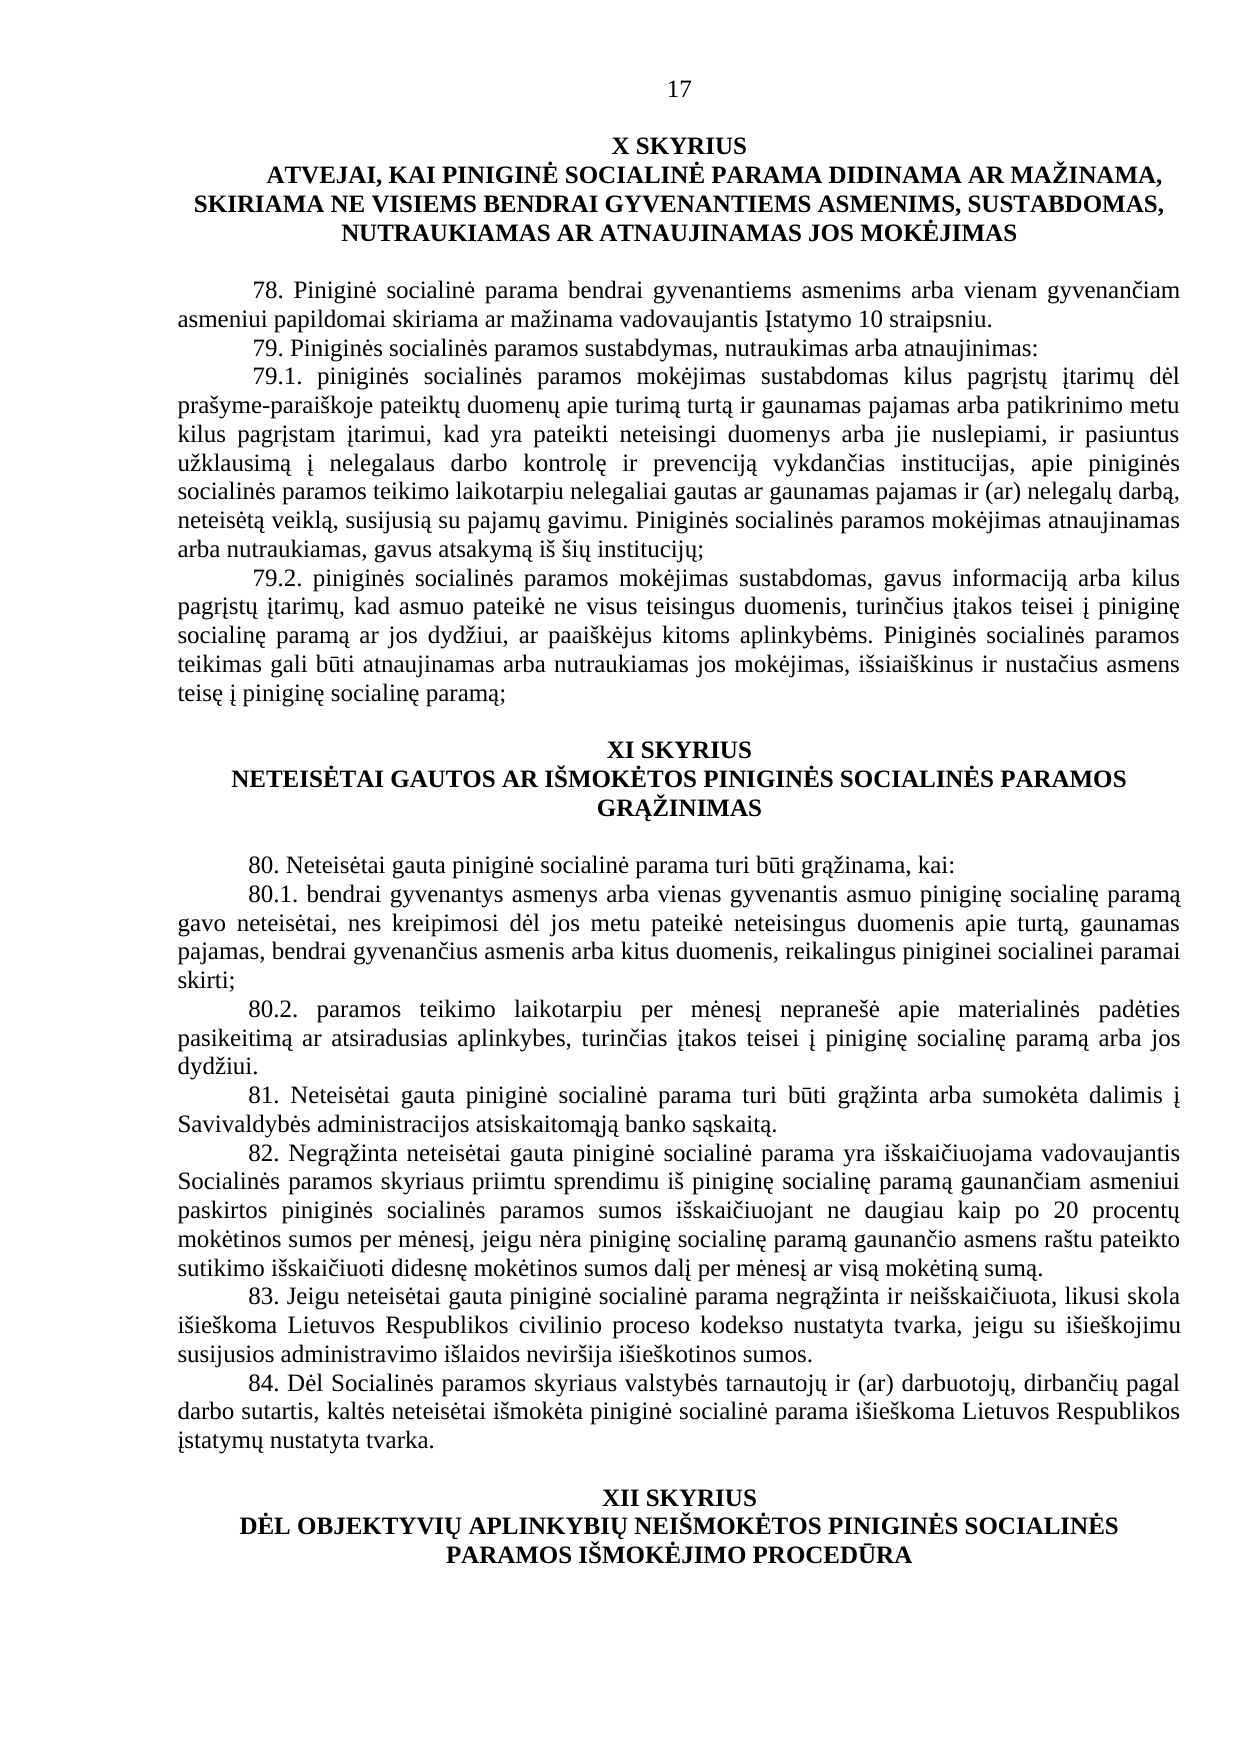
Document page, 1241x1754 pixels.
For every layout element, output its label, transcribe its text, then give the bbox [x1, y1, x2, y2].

text 80. Neteisėtai gauta piniginė socialinė parama turi būti grąžinama, kai: [177, 850, 1181, 879]
text 79. Piniginės socialinės paramos sustabdymas, nutraukimas arba atnaujinimas: [177, 333, 1181, 361]
text 80.1. bendrai gyvenantys asmenys arba vienas gyvenantis asmuo piniginę socialinę paramą gavo neteisėtai, nes kreipimosi dėl jos metu pateikė neteisingus duomenis apie turtą, gaunamas pajamas, bendrai gyvenančius asmenis arba kitus duomenis, reikalingus piniginei socialinei paramai skirti; [177, 879, 1181, 994]
text 83. Jeigu neteisėtai gauta piniginė socialinė parama negrąžinta ir neišskaičiuota, likusi skola išieškoma Lietuvos Respublikos civilinio proceso kodekso nustatyta tvarka, jeigu su išieškojimu susijusios administravimo išlaidos neviršija išieškotinos sumos. [177, 1281, 1181, 1368]
text 79.2. piniginės socialinės paramos mokėjimas sustabdomas, gavus informaciją arba kilus pagrįstų įtarimų, kad asmuo pateikė ne visus teisingus duomenis, turinčius įtakos teisei į piniginę socialinę paramą ar jos dydžiui, ar paaiškėjus kitoms aplinkybėms. Piniginės socialinės paramos teikimas gali būti atnaujinamas arba nutraukiamas jos mokėjimas, išsiaiškinus ir nustačius asmens teisę į piniginę socialinę paramą; [177, 563, 1181, 706]
text ATVEJAI, KAI PINIGINĖ SOCIALINĖ PARAMA DIDINAMA AR MAŽINAMA, SKIRIAMA NE VISIEMS BENDRAI GYVENANTIEMS ASMENIMS, SUSTABDOMAS, NUTRAUKIAMAS AR ATNAUJINAMAS JOS MOKĖJIMAS [177, 160, 1181, 246]
text 81. Neteisėtai gauta piniginė socialinė parama turi būti grąžinta arba sumokėta dalimis į Savivaldybės administracijos atsiskaitomąją banko sąskaitą. [177, 1080, 1181, 1138]
text 82. Negrąžinta neteisėtai gauta piniginė socialinė parama yra išskaičiuojama vadovaujantis Socialinės paramos skyriaus priimtu sprendimu iš piniginę socialinę paramą gaunančiam asmeniui paskirtos piniginės socialinės paramos sumos išskaičiuojant ne daugiau kaip po 20 procentų mokėtinos sumos per mėnesį, jeigu nėra piniginę socialinę paramą gaunančio asmens raštu pateikto sutikimo išskaičiuoti didesnę mokėtinos sumos dalį per mėnesį ar visą mokėtiną sumą. [177, 1138, 1181, 1281]
text 78. Piniginė socialinė parama bendrai gyvenantiems asmenims arba vienam gyvenančiam asmeniui papildomai skiriama ar mažinama vadovaujantis Įstatymo 10 straipsniu. [177, 275, 1181, 333]
text XII SKYRIUS [177, 1483, 1181, 1511]
text 80.2. paramos teikimo laikotarpiu per mėnesį nepranešė apie materialinės padėties pasikeitimą ar atsiradusias aplinkybes, turinčias įtakos teisei į piniginę socialinę paramą arba jos dydžiui. [177, 994, 1181, 1080]
text 79.1. piniginės socialinės paramos mokėjimas sustabdomas kilus pagrįstų įtarimų dėl prašyme-paraiškoje pateiktų duomenų apie turimą turtą ir gaunamas pajamas arba patikrinimo metu kilus pagrįstam įtarimui, kad yra pateikti neteisingi duomenys arba jie nuslepiami, ir pasiuntus užklausimą į nelegalaus darbo kontrolę ir prevenciją vykdančias institucijas, apie piniginės socialinės paramos teikimo laikotarpiu nelegaliai gautas ar gaunamas pajamas ir (ar) nelegalų darbą, neteisėtą veiklą, susijusią su pajamų gavimu. Piniginės socialinės paramos mokėjimas atnaujinamas arba nutraukiamas, gavus atsakymą iš šių institucijų; [177, 361, 1181, 563]
text DĖL OBJEKTYVIŲ APLINKYBIŲ NEIŠMOKĖTOS PINIGINĖS SOCIALINĖS PARAMOS IŠMOKĖJIMO PROCEDŪRA [177, 1511, 1181, 1569]
text 84. Dėl Socialinės paramos skyriaus valstybės tarnautojų ir (ar) darbuotojų, dirbančių pagal darbo sutartis, kaltės neteisėtai išmokėta piniginė socialinė parama išieškoma Lietuvos Respublikos įstatymų nustatyta tvarka. [177, 1368, 1181, 1454]
text XI SKYRIUS [177, 735, 1181, 764]
text NETEISĖTAI GAUTOS AR IŠMOKĖTOS PINIGINĖS SOCIALINĖS PARAMOS GRĄŽINIMAS [177, 764, 1181, 821]
text X SKYRIUS [177, 131, 1181, 160]
